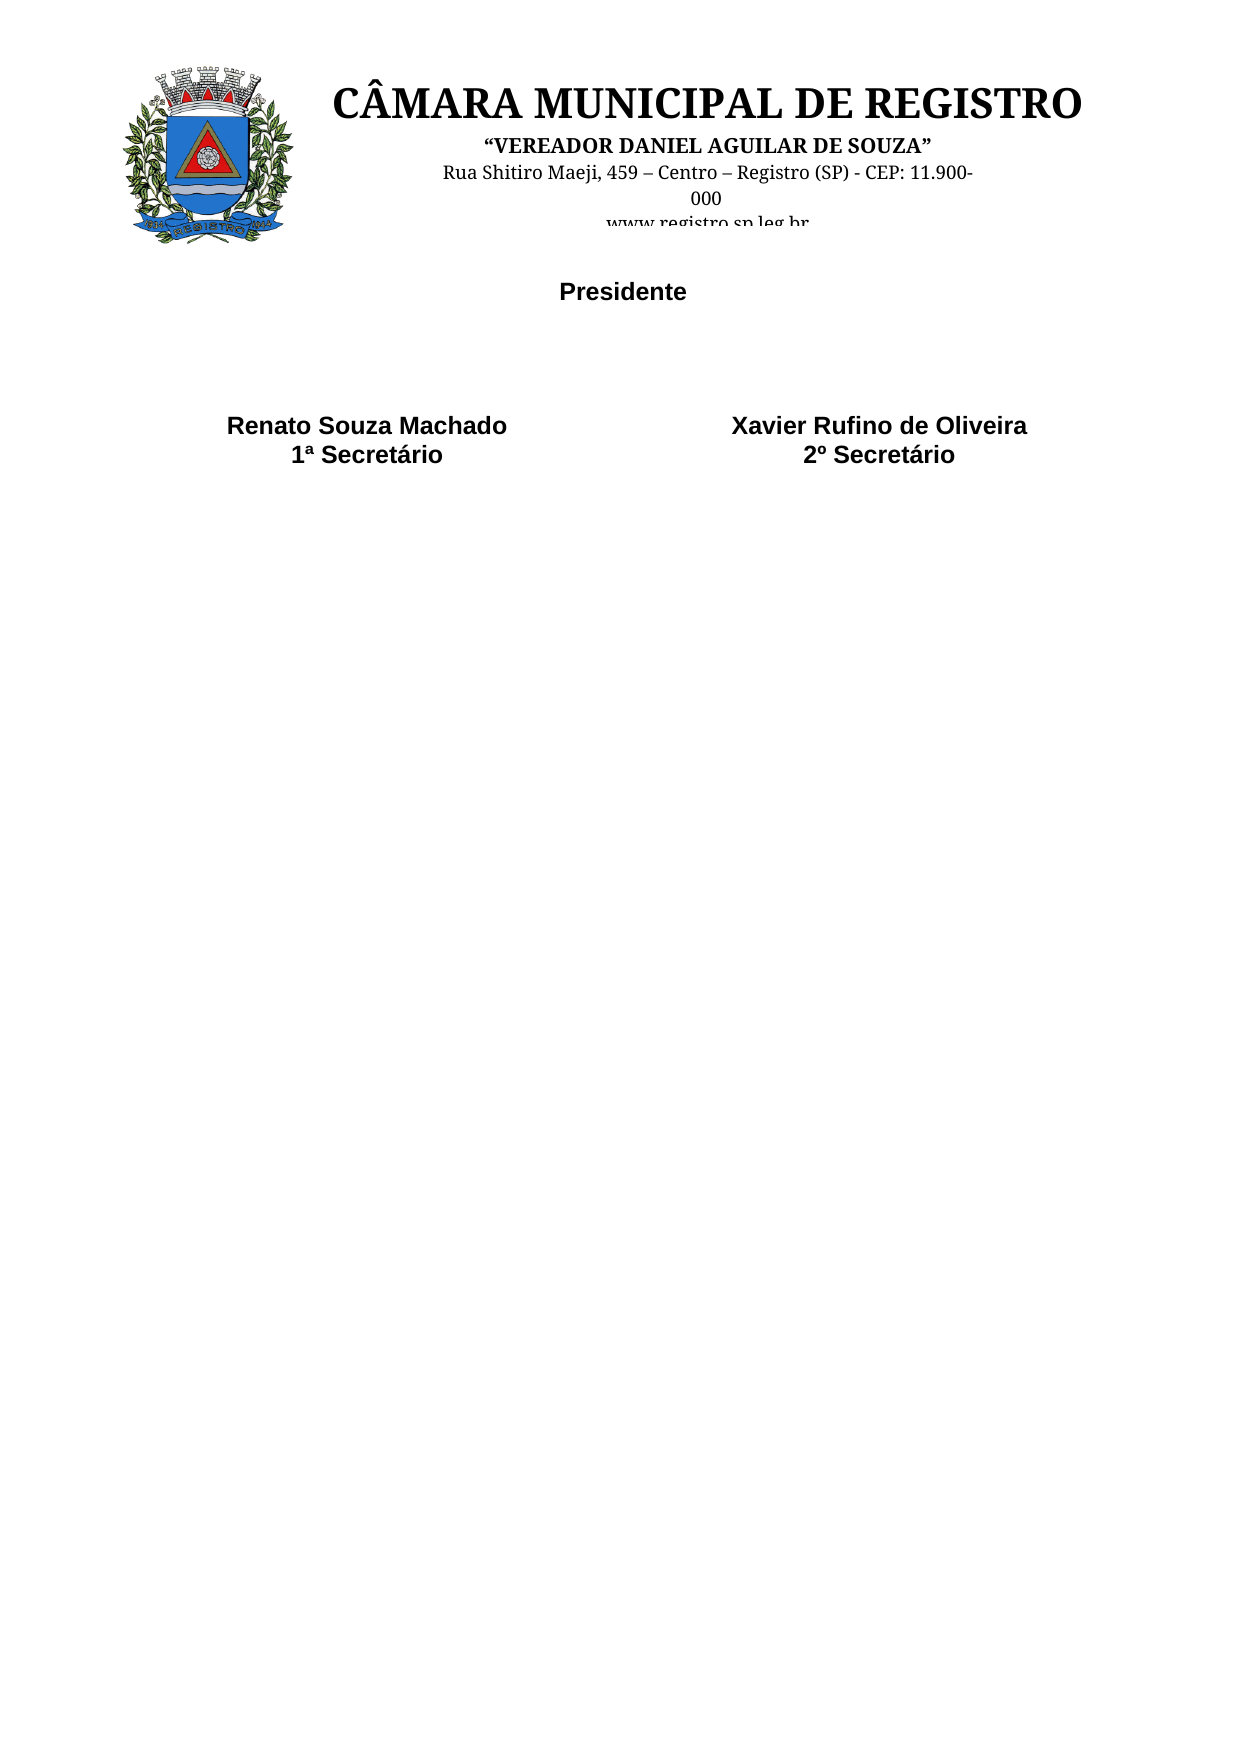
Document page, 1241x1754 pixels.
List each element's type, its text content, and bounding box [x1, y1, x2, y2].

table_cell Renato Souza Machado 1ª Secretário [118, 411, 631, 469]
table_header Presidente [118, 277, 1143, 411]
picture [118, 61, 298, 249]
table_cell Xavier Rufino de Oliveira 2º Secretário [631, 411, 1143, 469]
